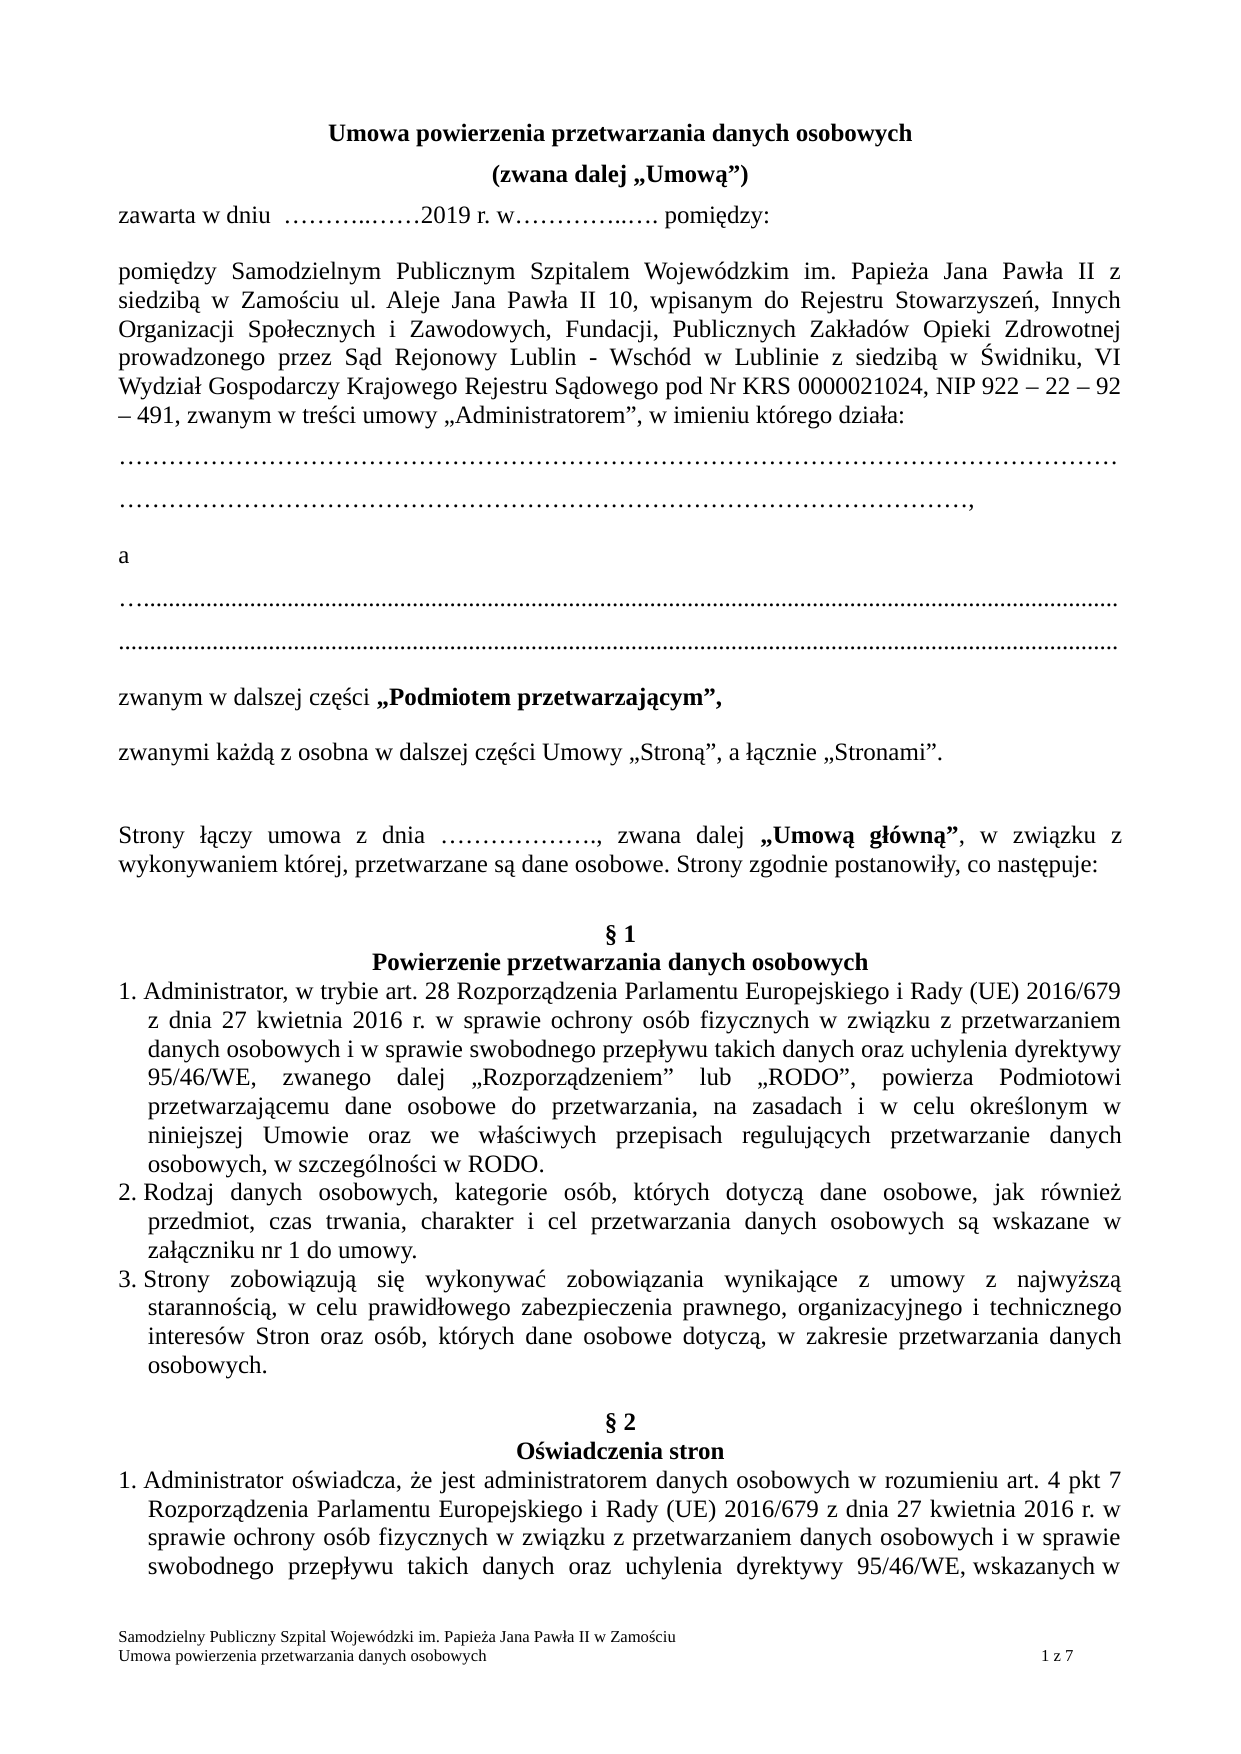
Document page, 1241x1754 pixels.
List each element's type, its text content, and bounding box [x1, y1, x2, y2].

text pomiędzy Samodzielnym Publicznym Szpitalem Wojewódzkim im. Papieża Jana Pawła II z siedzibą w Zamościu ul. Aleje Jana Pawła II 10, wpisanym do Rejestru Stowarzyszeń, Innych Organizacji Społecznych i Zawodowych, Fundacji, Publicznych Zakładów Opieki Zdrowotnej prowadzonego przez Sąd Rejonowy Lublin - Wschód w Lublinie z siedzibą w Świdniku, VI Wydział Gospodarczy Krajowego Rejestru Sądowego pod Nr KRS 0000021024, NIP 922 – 22 – 92 – 491, zwanym w treści umowy „Administratorem”, w imieniu którego działa: [118, 256, 1122, 429]
list Administrator, w trybie art. 28 Rozporządzenia Parlamentu Europejskiego i Rady (UE) 2016/679 z dnia 27 kwietnia 2016 r. w sprawie ochrony osób fizycznych w związku z przetwarzaniem danych osobowych i w sprawie swobodnego przepływu takich danych oraz uchylenia dyrektywy 95/46/WE, zwanego dalej „Rozporządzeniem” lub „RODO”, powierza Podmiotowi przetwarzającemu dane osobowe do przetwarzania, na zasadach i w celu określonym w niniejszej Umowie oraz we właściwych przepisach regulujących przetwarzanie danych osobowych, w szczególności w RODO. [118, 976, 1122, 1177]
text ……………………………………………………………………………………………………………………………………………………………………………………………………, [118, 441, 1122, 513]
text zwanym w dalszej części „Podmiotem przetwarzającym”, [118, 682, 1122, 711]
text § 1 [118, 919, 1122, 947]
text § 2 [118, 1407, 1122, 1436]
text zwanymi każdą z osobna w dalszej części Umowy „Stroną”, a łącznie „Stronami”. [118, 737, 1122, 766]
list Administrator oświadcza, że jest administratorem danych osobowych w rozumieniu art. 4 pkt 7 Rozporządzenia Parlamentu Europejskiego i Rady (UE) 2016/679 z dnia 27 kwietnia 2016 r. w sprawie ochrony osób fizycznych w związku z przetwarzaniem danych osobowych i w sprawie swobodnego przepływu takich danych oraz uchylenia dyrektywy 95/46/WE, wskazanych w [118, 1465, 1122, 1580]
text Oświadczenia stron [118, 1436, 1122, 1465]
text Umowa powierzenia przetwarzania danych osobowych [118, 118, 1122, 147]
list Strony zobowiązują się wykonywać zobowiązania wynikające z umowy z najwyższą starannością, w celu prawidłowego zabezpieczenia prawnego, organizacyjnego i technicznego interesów Stron oraz osób, których dane osobowe dotyczą, w zakresie przetwarzania danych osobowych. [118, 1264, 1122, 1379]
text a …............................................................................................................................................................................................................................................................................................................................ [118, 540, 1122, 655]
text Strony łączy umowa z dnia ………………., zwana dalej „Umową główną”, w związku z wykonywaniem której, przetwarzane są dane osobowe. Strony zgodnie postanowiły, co następuje: [118, 820, 1122, 877]
text Powierzenie przetwarzania danych osobowych [118, 947, 1122, 976]
text (zwana dalej „Umową”) [118, 159, 1122, 188]
list Rodzaj danych osobowych, kategorie osób, których dotyczą dane osobowe, jak również przedmiot, czas trwania, charakter i cel przetwarzania danych osobowych są wskazane w załączniku nr 1 do umowy. [118, 1177, 1122, 1264]
text zawarta w dniu ………..……2019 r. w…………..…. pomiędzy: [118, 201, 1122, 229]
